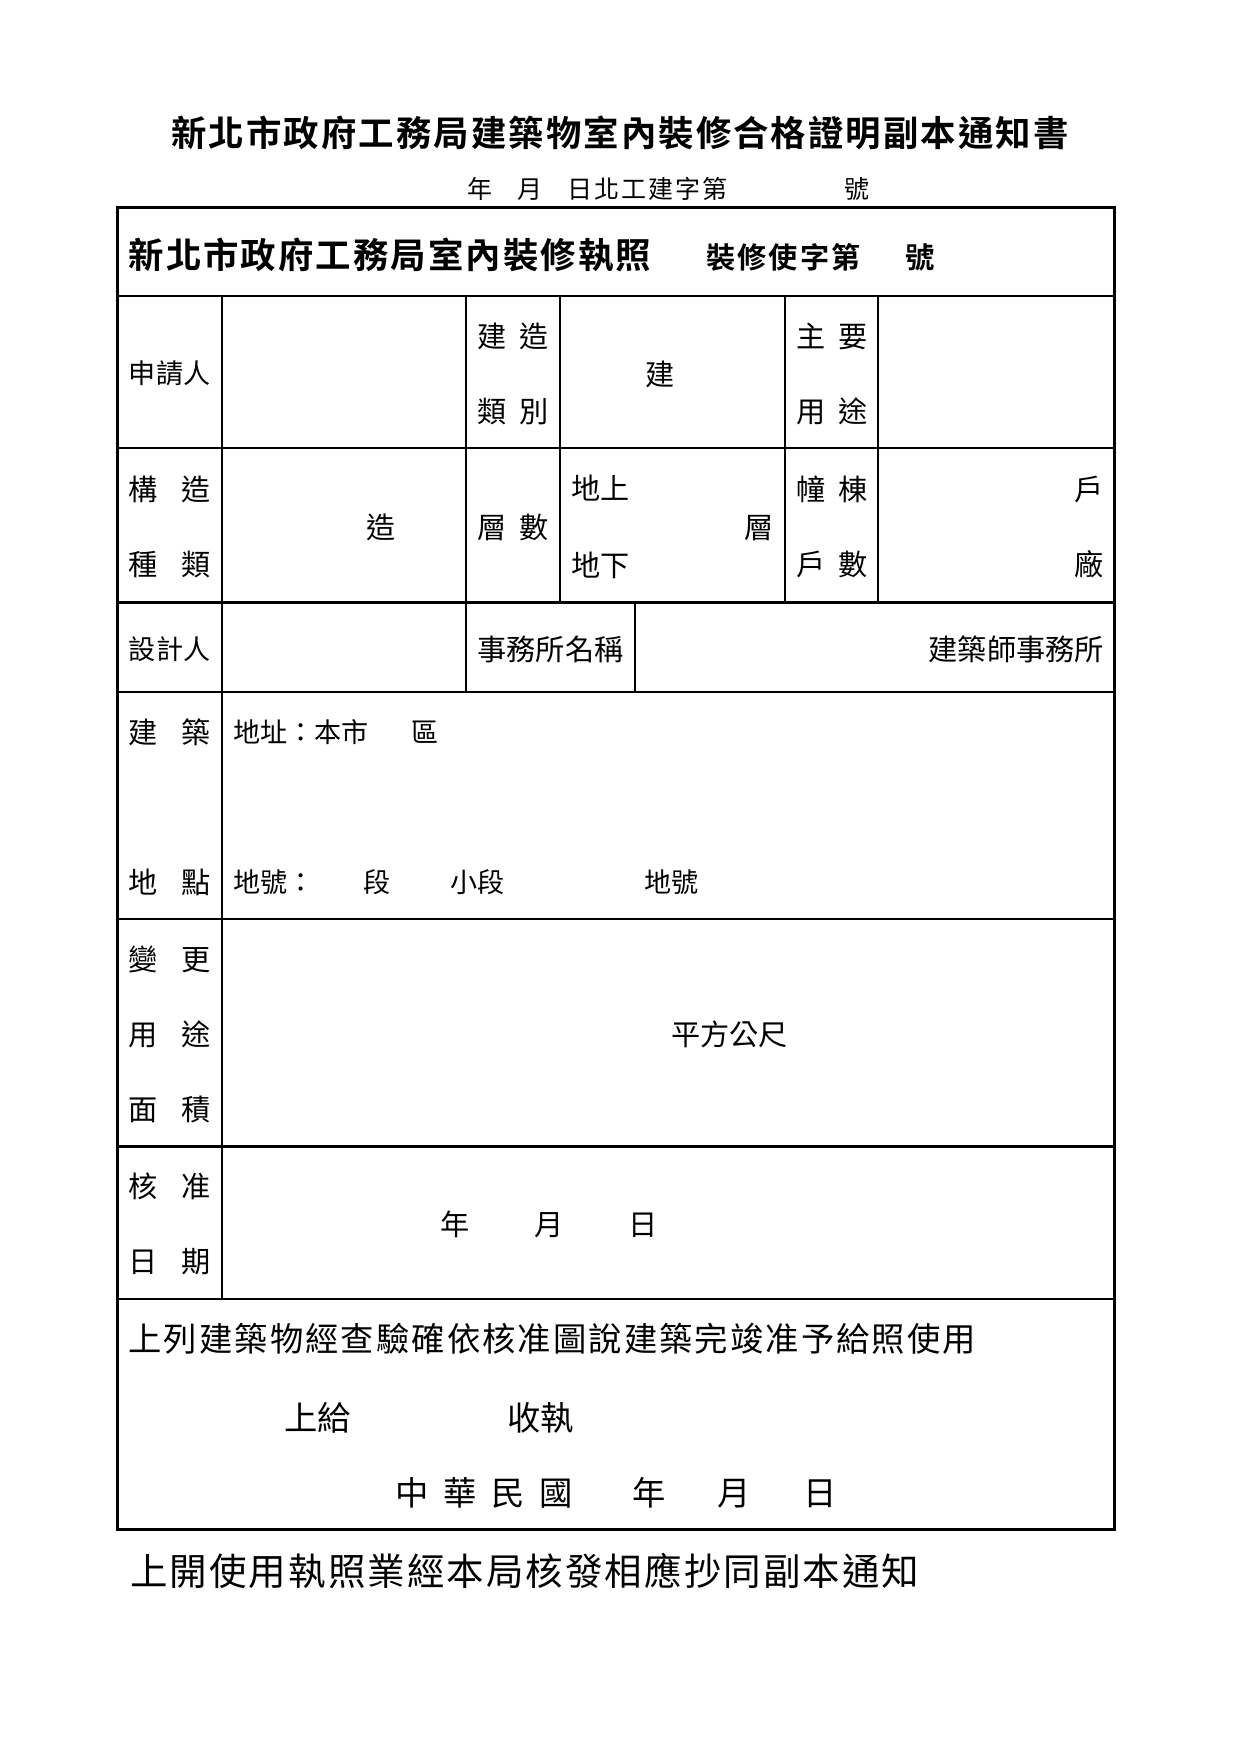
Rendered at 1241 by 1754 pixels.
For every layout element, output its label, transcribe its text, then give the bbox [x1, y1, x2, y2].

table_cell 建築師事務所 [636, 604, 1113, 691]
table_cell 核准 日期 [119, 1148, 221, 1297]
table_cell 建築 地點 [119, 693, 221, 918]
table_cell 建 [561, 297, 784, 447]
table_cell 上列建築物經查驗確依核准圖說建築完竣准予給照使用 上給 收執 中 華 民 國 年 月 日 [119, 1300, 1113, 1528]
table_cell 地上 [561, 449, 728, 524]
table_cell 主要用途 [786, 297, 877, 447]
text 年 月 日北工建字第 號 [467, 168, 1110, 206]
table_cell 建造類別 [467, 297, 559, 447]
table_cell [879, 297, 1113, 447]
table_cell 構造種類 [119, 449, 221, 601]
table_header 新北市政府工務局室內裝修執照 裝修使字第 號 [119, 209, 1113, 295]
table_cell 申請人 [119, 297, 221, 447]
table_cell 戶 廠 [879, 449, 1113, 601]
table_cell 平方公尺 [223, 920, 1113, 1145]
table_cell 地址：本市 區 地號： 段 小段 地號 [223, 693, 1113, 918]
table_cell 造 [223, 449, 465, 601]
table_cell 變更用途面積 [119, 920, 221, 1145]
table_cell 年 月 日 [223, 1148, 1113, 1297]
table_cell 設計人 [119, 604, 221, 691]
text 上開使用執照業經本局核發相應抄同副本通知 [130, 1531, 1110, 1606]
table_cell 層 [728, 449, 784, 601]
text 新北市政府工務局建築物室內裝修合格證明副本通知書 [130, 93, 1110, 168]
table_cell [223, 604, 465, 691]
table_cell 幢棟戶數 [786, 449, 877, 601]
table_cell 層數 [467, 449, 559, 601]
table_cell [223, 297, 465, 447]
table_cell 事務所名稱 [467, 604, 634, 691]
table_cell 地下 [561, 524, 728, 601]
